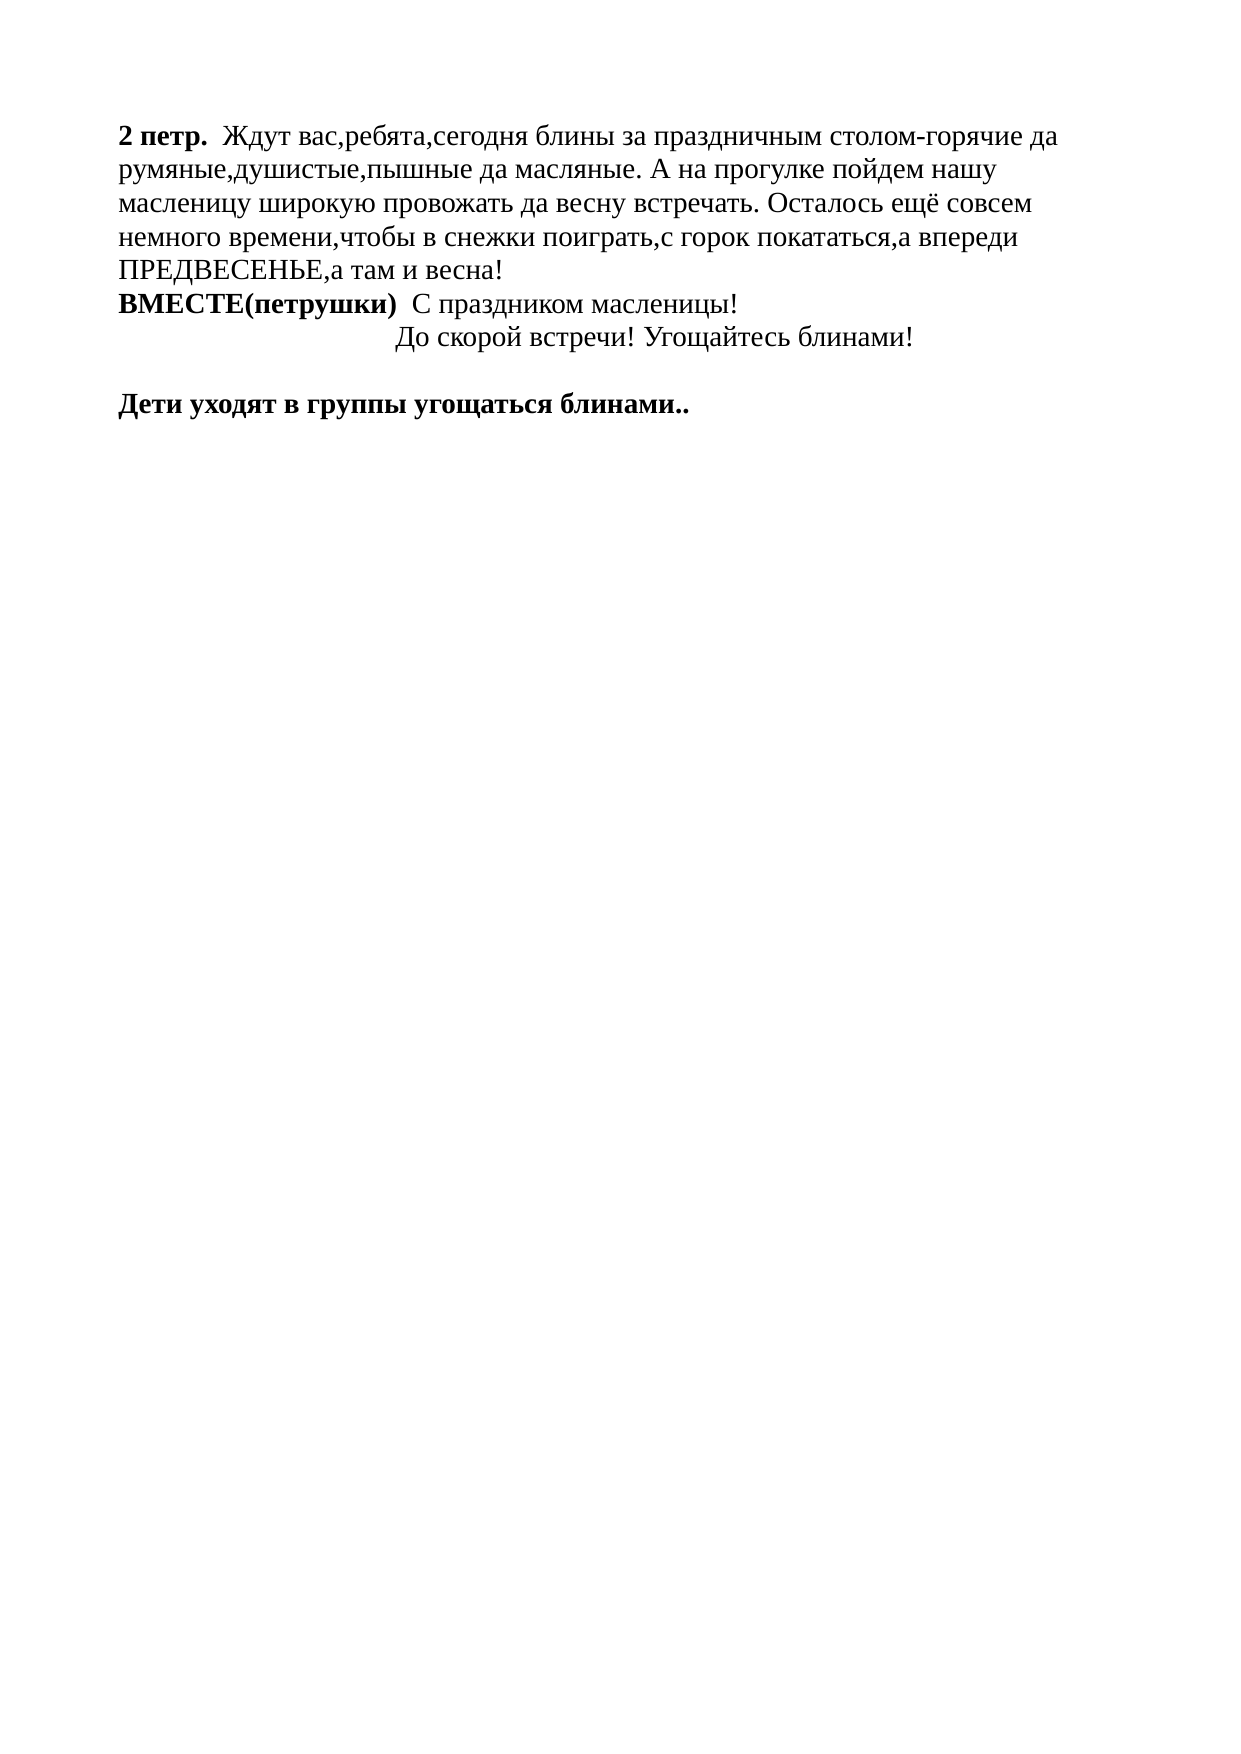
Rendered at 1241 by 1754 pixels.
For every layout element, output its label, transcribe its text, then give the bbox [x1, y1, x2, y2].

text До скорой встречи! Угощайтесь блинами! [118, 319, 1122, 353]
text ВМЕСТЕ(петрушки) С праздником масленицы! [118, 286, 1122, 319]
text Дети уходят в группы угощаться блинами.. [118, 386, 1122, 420]
text 2 петр. Ждут вас,ребята,сегодня блины за праздничным столом-горячие да румяные,душистые,пышные да масляные. А на прогулке пойдем нашу масленицу широкую провожать да весну встречать. Осталось ещё совсем немного времени,чтобы в снежки поиграть,с горок покататься,а впереди ПРЕДВЕСЕНЬЕ,а там и весна! [118, 118, 1122, 286]
